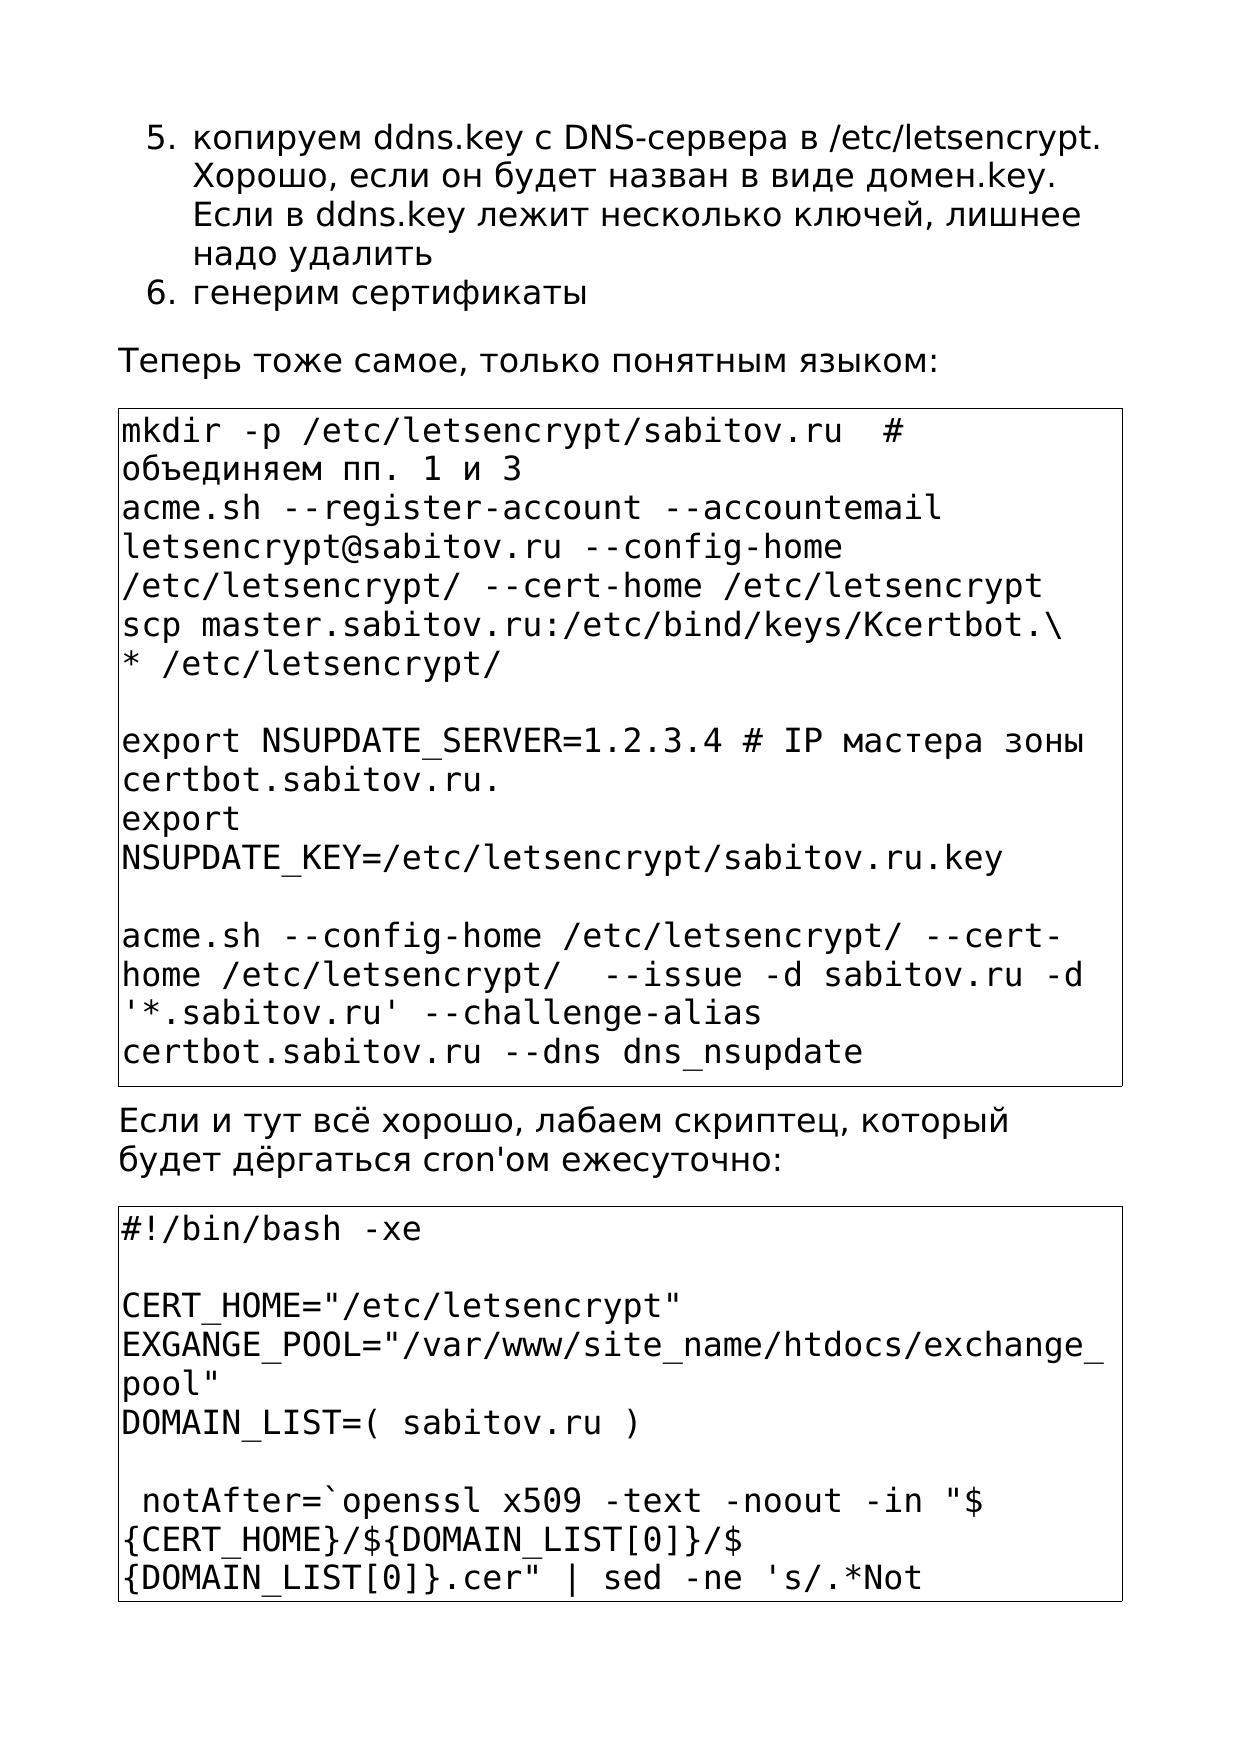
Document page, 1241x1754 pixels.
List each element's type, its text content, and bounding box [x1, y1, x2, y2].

list копируем ddns.key с DNS-сервера в /etc/letsencrypt. Хорошо, если он будет назван в виде домен.key. Если в ddns.key лежит несколько ключей, лишнее надо удалить [177, 118, 1122, 273]
text Если и тут всё хорошо, лабаем скриптец, который будет дёргаться cron'ом ежесуточно: [118, 1101, 1122, 1179]
table_header #!/bin/bash -xe CERT_HOME="/etc/letsencrypt" EXGANGE_POOL="/var/www/site_name/htdocs/exchange_pool" DOMAIN_LIST=( sabitov.ru ) notAfter=`openssl x509 -text -noout -in "${CERT_HOME}/${DOMAIN_LIST[0]}/${DOMAIN_LIST[0]}.cer" | sed -ne 's/.*Not [119, 1207, 1122, 1601]
list генерим сертификаты [177, 273, 1122, 312]
text Теперь тоже самое, только понятным языком: [118, 342, 1122, 381]
table_header mkdir -p /etc/letsencrypt/sabitov.ru # объединяем пп. 1 и 3 acme.sh --register-account --accountemail letsencrypt@sabitov.ru --config-home /etc/letsencrypt/ --cert-home /etc/letsencrypt scp master.sabitov.ru:/etc/bind/keys/Kcertbot.\* /etc/letsencrypt/ export NSUPDATE_SERVER=1.2.3.4 # IP мастера зоны certbot.sabitov.ru. export NSUPDATE_KEY=/etc/letsencrypt/sabitov.ru.key acme.sh --config-home /etc/letsencrypt/ --cert-home /etc/letsencrypt/ --issue -d sabitov.ru -d '*.sabitov.ru' --challenge-alias certbot.sabitov.ru --dns dns_nsupdate [119, 409, 1122, 1086]
